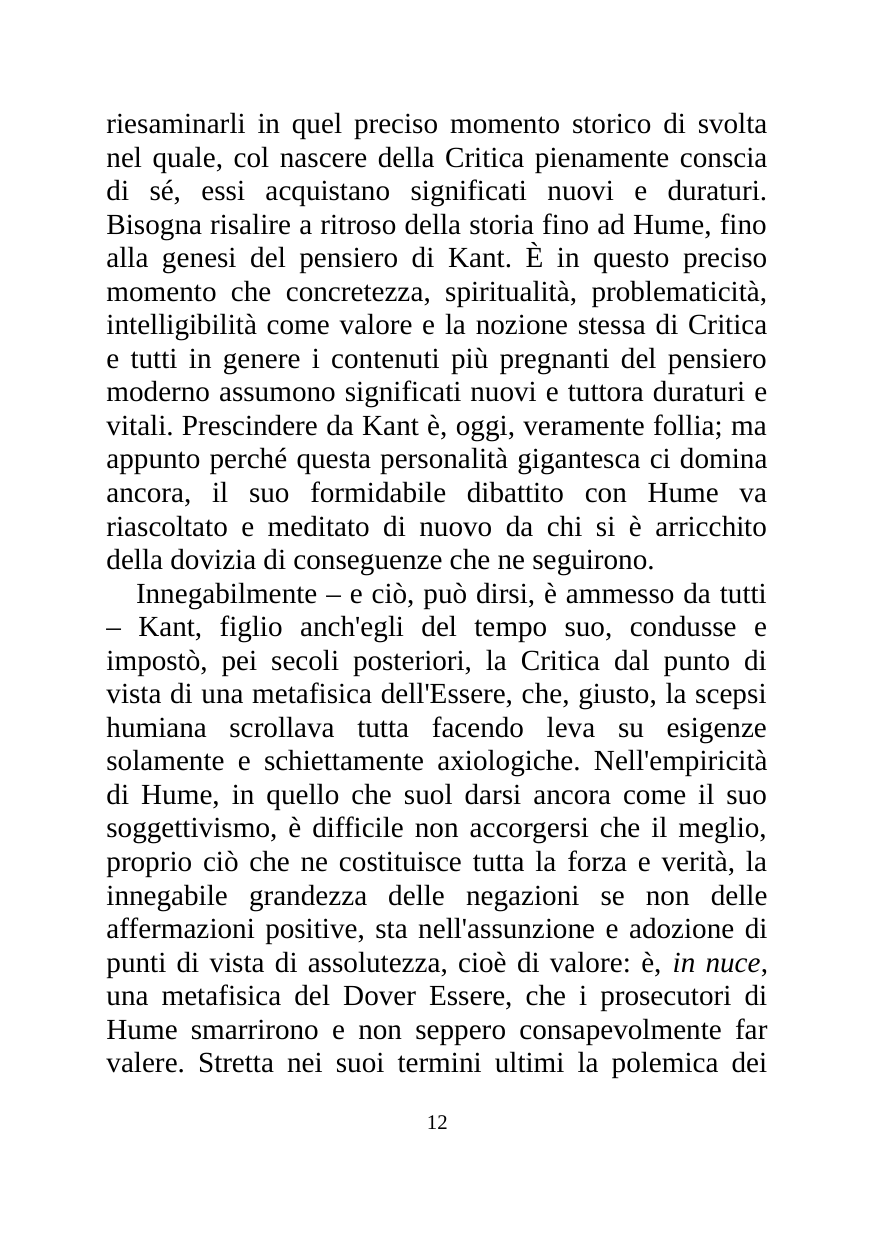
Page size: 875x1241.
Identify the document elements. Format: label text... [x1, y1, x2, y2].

text Innegabilmente – e ciò, può dirsi, è ammesso da tutti – Kant, figlio anch'egli del tempo suo, condusse e impostò, pei secoli posteriori, la Critica dal punto di vista di una metafisica dell'Essere, che, giusto, la scepsi humiana scrollava tutta facendo leva su esigenze solamente e schiettamente axiologiche. Nell'empiricità di Hume, in quello che suol darsi ancora come il suo soggettivismo, è difficile non accorgersi che il meglio, proprio ciò che ne costituisce tutta la forza e verità, la innegabile grandezza delle negazioni se non delle affermazioni positive, sta nell'assunzione e adozione di punti di vista di assolutezza, cioè di valore: è, in nuce, una metafisica del Dover Essere, che i prosecutori di Hume smarrirono e non seppero consapevolmente far valere. Stretta nei suoi termini ultimi la polemica dei [106, 576, 768, 1079]
text riesaminarli in quel preciso momento storico di svolta nel quale, col nascere della Critica pienamente conscia di sé, essi acquistano significati nuovi e duraturi. Bisogna risalire a ritroso della storia fino ad Hume, fino alla genesi del pensiero di Kant. È in questo preciso momento che concretezza, spiritualità, problematicità, intelligibilità come valore e la nozione stessa di Critica e tutti in genere i contenuti più pregnanti del pensiero moderno assumono significati nuovi e tuttora duraturi e vitali. Prescindere da Kant è, oggi, veramente follia; ma appunto perché questa personalità gigantesca ci domina ancora, il suo formidabile dibattito con Hume va riascoltato e meditato di nuovo da chi si è arricchito della dovizia di conseguenze che ne seguirono. [106, 106, 768, 576]
